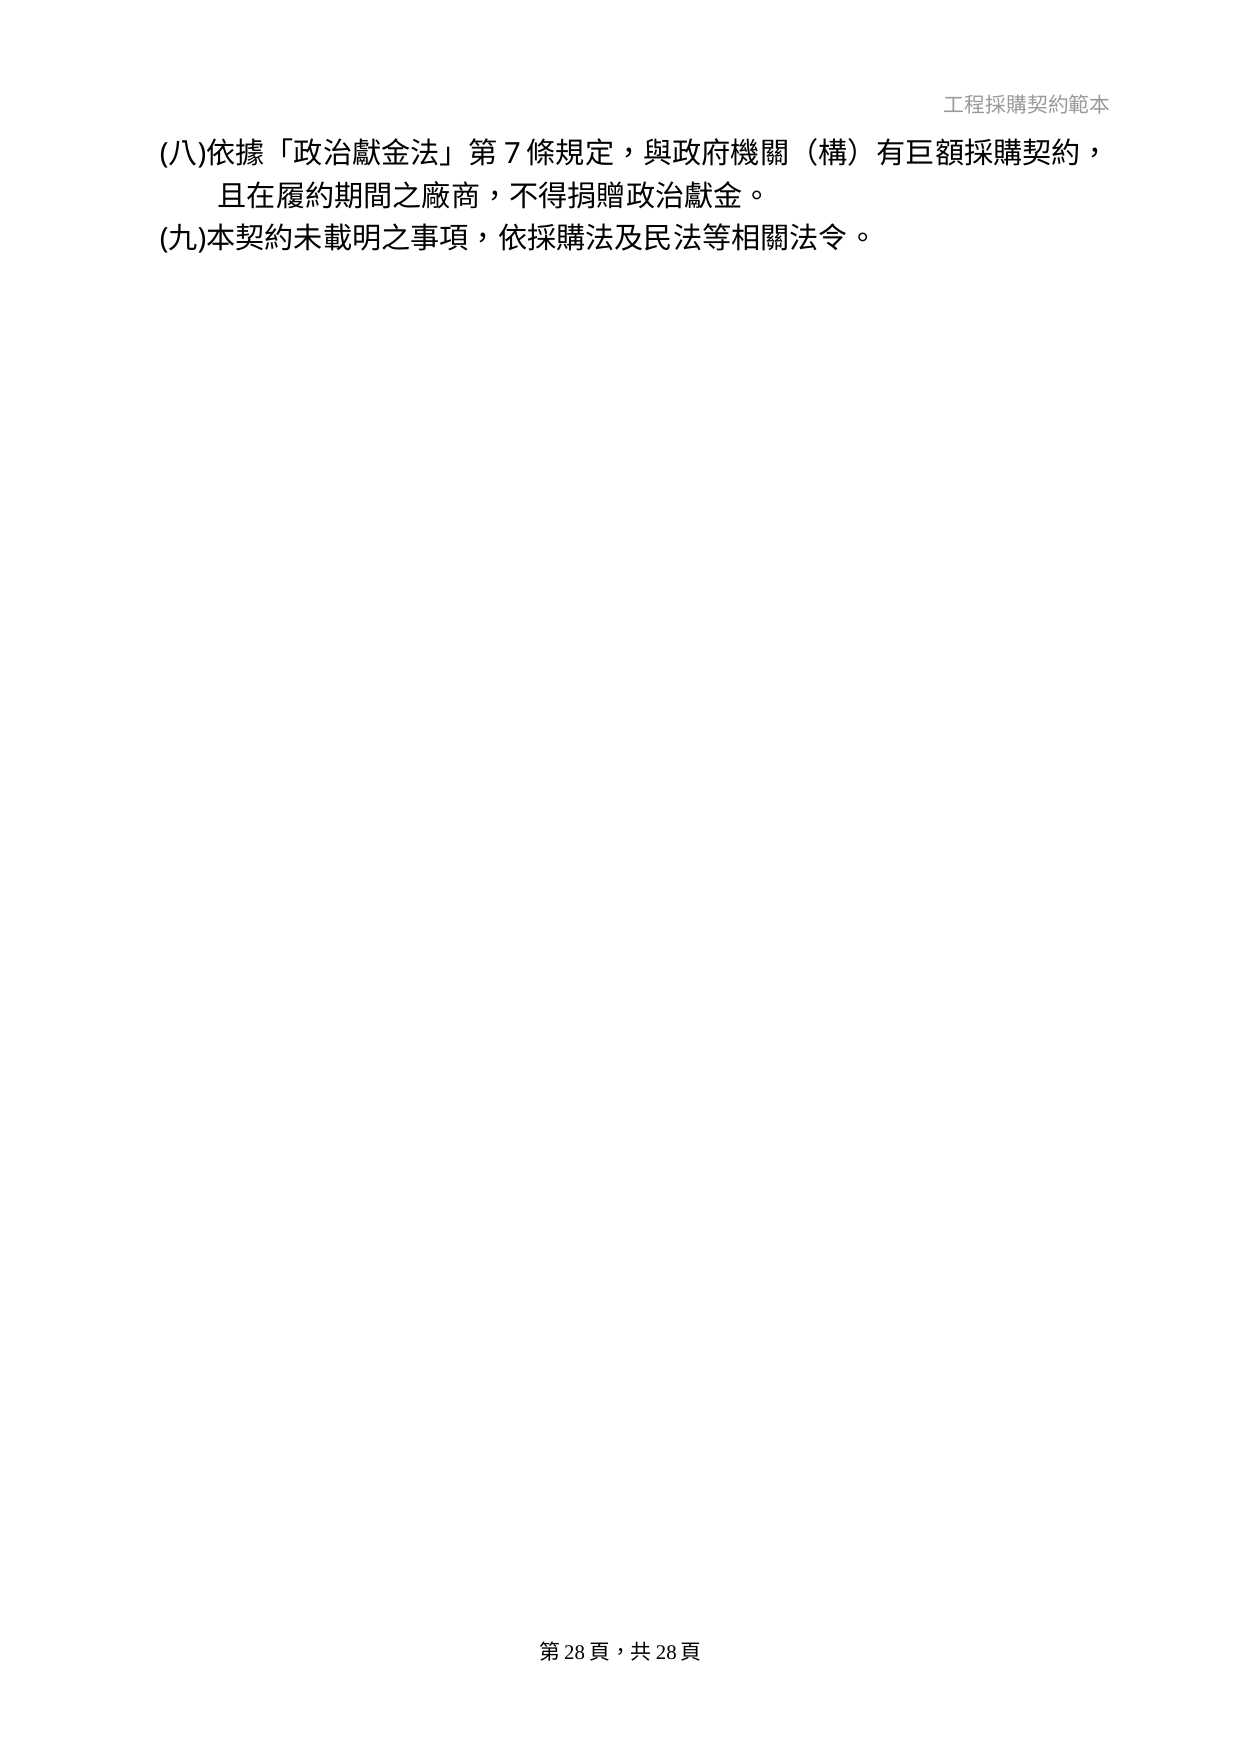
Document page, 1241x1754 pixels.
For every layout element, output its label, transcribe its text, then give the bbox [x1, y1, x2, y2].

text (八)依據「政治獻金法」第7條規定，與政府機關（構）有巨額採購契約，且在履約期間之廠商，不得捐贈政治獻金。 [159, 130, 1110, 214]
text (九)本契約未載明之事項，依採購法及民法等相關法令。 [159, 214, 1110, 257]
